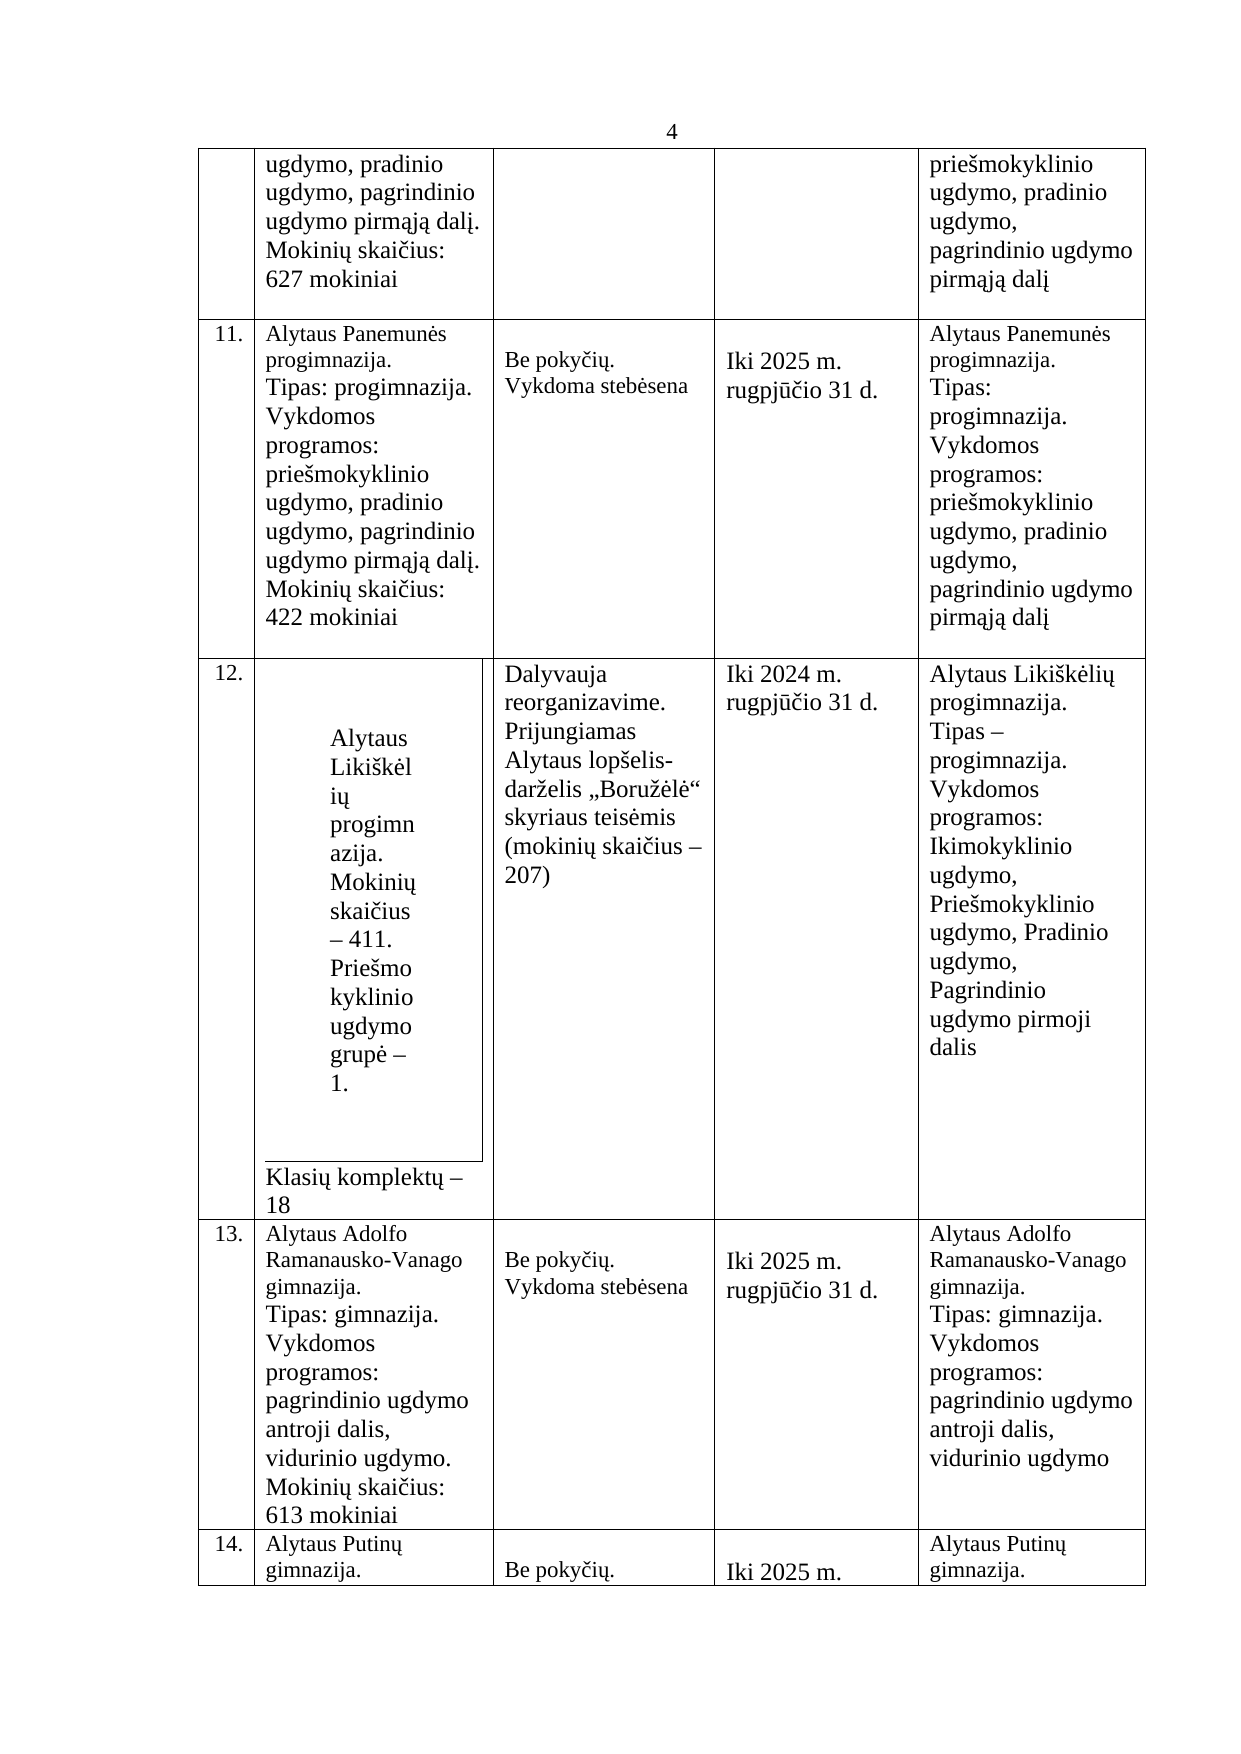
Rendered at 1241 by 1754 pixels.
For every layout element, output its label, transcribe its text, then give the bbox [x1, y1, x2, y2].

table_cell Alytaus Panemunės progimnazija. Tipas: progimnazija. Vykdomos programos: priešmokyklinio ugdymo, pradinio ugdymo, pagrindinio ugdymo pirmąją dalį [919, 320, 1145, 658]
table_cell Dalyvauja reorganizavime. Prijungiamas Alytaus lopšelis-darželis „Boružėlė“ skyriaus teisėmis (mokinių skaičius – 207) [494, 659, 714, 1219]
table_cell 14. [199, 1530, 254, 1585]
table_cell Alytaus Putinų gimnazija. [255, 1530, 493, 1585]
table_cell Iki 2024 m. rugpjūčio 31 d. [715, 659, 918, 1219]
table_cell Iki 2025 m. rugpjūčio 31 d. [715, 320, 918, 658]
table_cell Alytaus Adolfo Ramanausko-Vanago gimnazija. Tipas: gimnazija. Vykdomos programos: pagrindinio ugdymo antroji dalis, vidurinio ugdymo [919, 1220, 1145, 1529]
table_cell Alytaus Likiškėlių progimnazija. Mokinių skaičius – 411. Priešmokyklinio ugdymo grupė – 1. Klasių komplektų – 18 [255, 659, 482, 1219]
table_cell ugdymo, pradinio ugdymo, pagrindinio ugdymo pirmąją dalį. Mokinių skaičius: 627 mokiniai [255, 149, 493, 319]
table_cell Iki 2025 m. [715, 1530, 918, 1585]
table_cell Be pokyčių. Vykdoma stebėsena [494, 1220, 714, 1529]
table_cell 12. [199, 659, 254, 1219]
table_cell Alytaus Panemunės progimnazija. Tipas: progimnazija. Vykdomos programos: priešmokyklinio ugdymo, pradinio ugdymo, pagrindinio ugdymo pirmąją dalį. Mokinių skaičius: 422 mokiniai [255, 320, 493, 658]
table_cell [715, 149, 918, 319]
table_cell 13. [199, 1220, 254, 1529]
table_cell Iki 2025 m. rugpjūčio 31 d. [715, 1220, 918, 1529]
table_cell Alytaus Likiškėlių progimnazija. Tipas – progimnazija. Vykdomos programos: Ikimokyklinio ugdymo, Priešmokyklinio ugdymo, Pradinio ugdymo, Pagrindinio ugdymo pirmoji dalis [919, 659, 1145, 1219]
table_cell 11. [199, 320, 254, 658]
table_cell [482, 659, 493, 1219]
table_cell priešmokyklinio ugdymo, pradinio ugdymo, pagrindinio ugdymo pirmąją dalį [919, 149, 1145, 319]
table_cell [199, 149, 254, 319]
table_cell Alytaus Adolfo Ramanausko-Vanago gimnazija. Tipas: gimnazija. Vykdomos programos: pagrindinio ugdymo antroji dalis, vidurinio ugdymo. Mokinių skaičius: 613 mokiniai [255, 1220, 493, 1529]
table_cell Alytaus Putinų gimnazija. [919, 1530, 1145, 1585]
table_cell [494, 149, 714, 319]
table_cell Be pokyčių. [494, 1530, 714, 1585]
table_cell Be pokyčių. Vykdoma stebėsena [494, 320, 714, 658]
